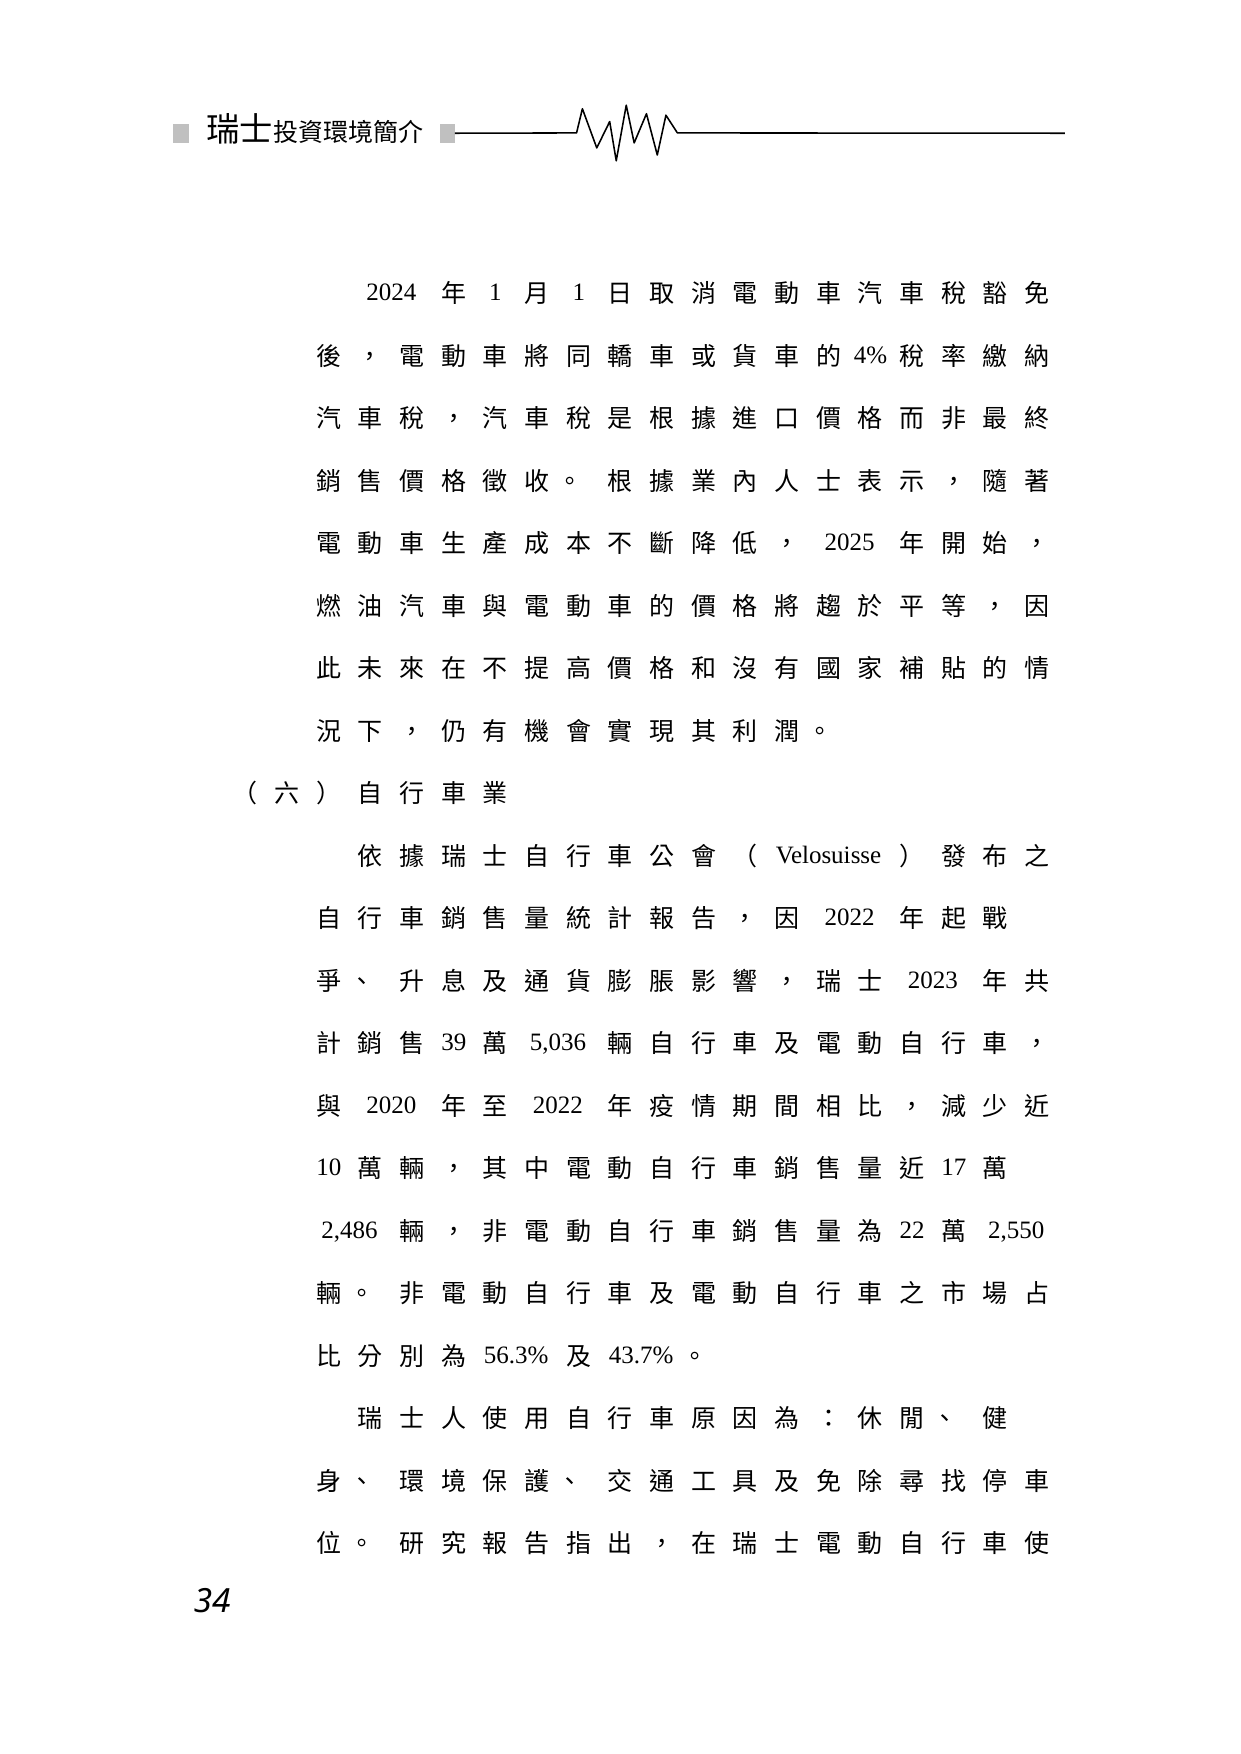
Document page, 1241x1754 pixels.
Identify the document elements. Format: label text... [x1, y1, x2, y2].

text 瑞士人使用自行車原因為：休閒、健身、環境保護、交通工具及免除尋找停車位。研究報告指出，在瑞士電動自行車使 [281, 1375, 1058, 1563]
text 依據瑞士自行車公會（Velosuisse）發布之自行車銷售量統計報告，因2022年起戰爭、升息及通貨膨脹影響，瑞士2023年共計銷售39萬5,036輛自行車及電動自行車，與2020年至2022年疫情期間相比，減少近10萬輛，其中電動自行車銷售量近17萬2,486輛，非電動自行車銷售量為22萬2,550輛。非電動自行車及電動自行車之市場占比分別為56.3%及43.7%。 [281, 813, 1058, 1375]
text （六）自行車業 [207, 750, 1058, 813]
text 2024年1月1日取消電動車汽車稅豁免後，電動車將同轎車或貨車的4%稅率繳納汽車稅，汽車稅是根據進口價格而非最終銷售價格徵收。根據業內人士表示，隨著電動車生產成本不斷降低，2025年開始，燃油汽車與電動車的價格將趨於平等，因此未來在不提高價格和沒有國家補貼的情況下，仍有機會實現其利潤。 [281, 250, 1058, 750]
